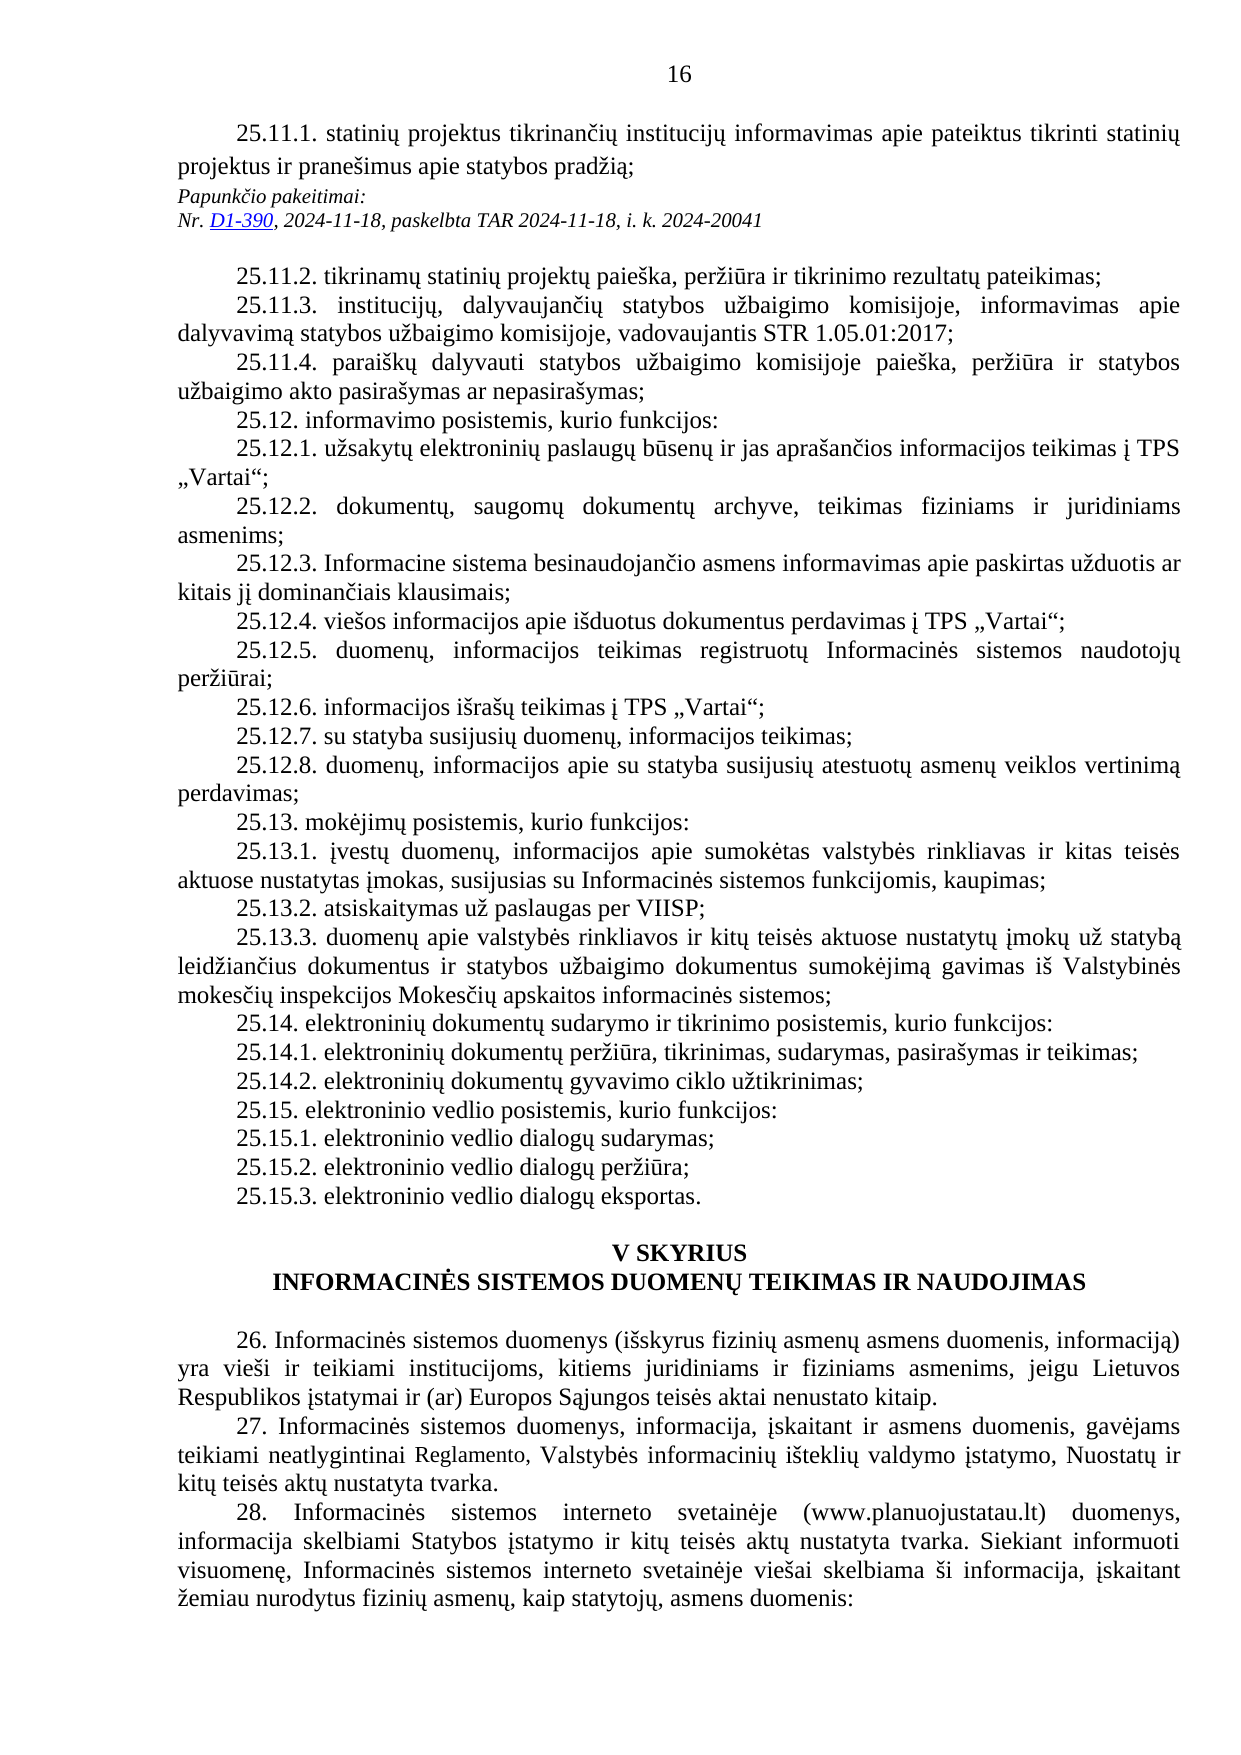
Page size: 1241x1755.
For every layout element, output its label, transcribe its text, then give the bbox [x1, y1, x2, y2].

text 25.13.1. įvestų duomenų, informacijos apie sumokėtas valstybės rinkliavas ir kitas teisės aktuose nustatytas įmokas, susijusias su Informacinės sistemos funkcijomis, kaupimas; [177, 836, 1181, 893]
text Papunkčio pakeitimai: [177, 184, 1181, 208]
text 25.15.1. elektroninio vedlio dialogų sudarymas; [177, 1123, 1181, 1152]
text 25.13. mokėjimų posistemis, kurio funkcijos: [177, 807, 1181, 836]
text 25.15.3. elektroninio vedlio dialogų eksportas. [177, 1181, 1181, 1210]
text 25.11.1. statinių projektus tikrinančių institucijų informavimas apie pateiktus tikrinti statinių projektus ir pranešimus apie statybos pradžią; [177, 118, 1181, 180]
text 25.15. elektroninio vedlio posistemis, kurio funkcijos: [177, 1095, 1181, 1123]
text 25.12.7. su statyba susijusių duomenų, informacijos teikimas; [177, 721, 1181, 750]
text 25.14.1. elektroninių dokumentų peržiūra, tikrinimas, sudarymas, pasirašymas ir teikimas; [177, 1037, 1181, 1066]
text 27. Informacinės sistemos duomenys, informacija, įskaitant ir asmens duomenis, gavėjams teikiami neatlygintinai Reglamento, Valstybės informacinių išteklių valdymo įstatymo, Nuostatų ir kitų teisės aktų nustatyta tvarka. [177, 1411, 1181, 1497]
text 25.14.2. elektroninių dokumentų gyvavimo ciklo užtikrinimas; [177, 1066, 1181, 1095]
text 25.13.3. duomenų apie valstybės rinkliavos ir kitų teisės aktuose nustatytų įmokų už statybą leidžiančius dokumentus ir statybos užbaigimo dokumentus sumokėjimą gavimas iš Valstybinės mokesčių inspekcijos Mokesčių apskaitos informacinės sistemos; [177, 922, 1181, 1008]
text 26. Informacinės sistemos duomenys (išskyrus fizinių asmenų asmens duomenis, informaciją) yra vieši ir teikiami institucijoms, kitiems juridiniams ir fiziniams asmenims, jeigu Lietuvos Respublikos įstatymai ir (ar) Europos Sąjungos teisės aktai nenustato kitaip. [177, 1325, 1181, 1411]
text 25.12.1. užsakytų elektroninių paslaugų būsenų ir jas aprašančios informacijos teikimas į TPS „Vartai“; [177, 433, 1181, 491]
text Nr. D1-390, 2024-11-18, paskelbta TAR 2024-11-18, i. k. 2024-20041 [177, 208, 1181, 232]
text 25.11.4. paraiškų dalyvauti statybos užbaigimo komisijoje paieška, peržiūra ir statybos užbaigimo akto pasirašymas ar nepasirašymas; [177, 347, 1181, 405]
text 28. Informacinės sistemos interneto svetainėje (www.planuojustatau.lt) duomenys, informacija skelbiami Statybos įstatymo ir kitų teisės aktų nustatyta tvarka. Siekiant informuoti visuomenę, Informacinės sistemos interneto svetainėje viešai skelbiama ši informacija, įskaitant žemiau nurodytus fizinių asmenų, kaip statytojų, asmens duomenis: [177, 1497, 1181, 1612]
text 25.12.8. duomenų, informacijos apie su statyba susijusių atestuotų asmenų veiklos vertinimą perdavimas; [177, 750, 1181, 807]
text 25.12.3. Informacine sistema besinaudojančio asmens informavimas apie paskirtas užduotis ar kitais jį dominančiais klausimais; [177, 548, 1181, 606]
text V SKYRIUS [177, 1238, 1181, 1267]
text 25.15.2. elektroninio vedlio dialogų peržiūra; [177, 1152, 1181, 1181]
text 25.12.5. duomenų, informacijos teikimas registruotų Informacinės sistemos naudotojų peržiūrai; [177, 635, 1181, 692]
text 25.12.4. viešos informacijos apie išduotus dokumentus perdavimas į TPS „Vartai“; [177, 606, 1181, 635]
text 25.13.2. atsiskaitymas už paslaugas per VIISP; [177, 893, 1181, 922]
text 25.11.3. institucijų, dalyvaujančių statybos užbaigimo komisijoje, informavimas apie dalyvavimą statybos užbaigimo komisijoje, vadovaujantis STR 1.05.01:2017; [177, 290, 1181, 347]
text 25.12.2. dokumentų, saugomų dokumentų archyve, teikimas fiziniams ir juridiniams asmenims; [177, 491, 1181, 548]
text 25.14. elektroninių dokumentų sudarymo ir tikrinimo posistemis, kurio funkcijos: [177, 1008, 1181, 1037]
text 25.11.2. tikrinamų statinių projektų paieška, peržiūra ir tikrinimo rezultatų pateikimas; [177, 261, 1181, 290]
text 25.12. informavimo posistemis, kurio funkcijos: [177, 405, 1181, 433]
text 25.12.6. informacijos išrašų teikimas į TPS „Vartai“; [177, 692, 1181, 721]
text INFORMACINĖS SISTEMOS DUOMENŲ teikimas ir naudojimas [177, 1267, 1181, 1296]
